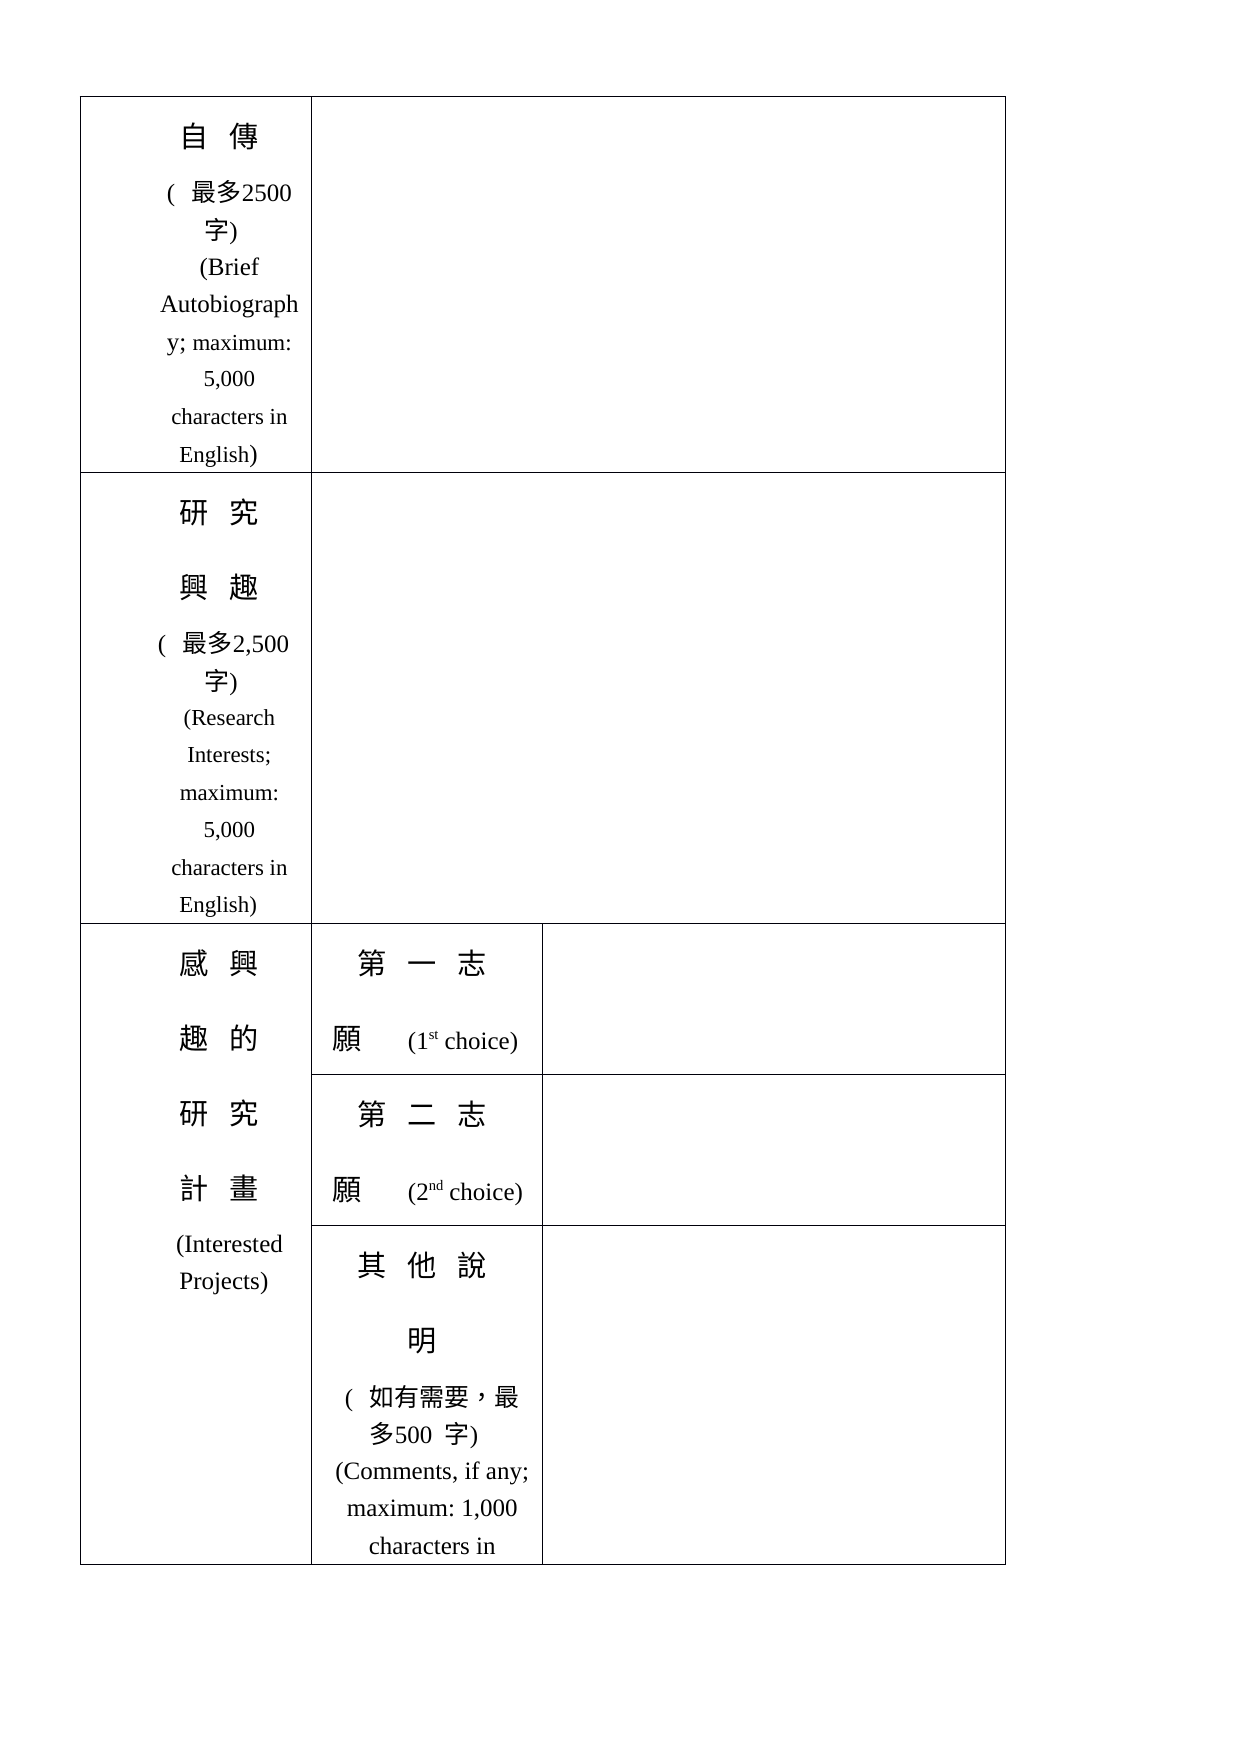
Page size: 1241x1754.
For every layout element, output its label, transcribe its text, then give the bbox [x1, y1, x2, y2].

table_cell 其他說明 (如有需要，最多500字) (Comments, if any; maximum: 1,000 characters in [312, 1226, 542, 1564]
table_cell [312, 473, 1005, 923]
table_cell 感興趣的研究計畫 (Interested Projects) [81, 924, 311, 1564]
table_cell [312, 97, 1005, 472]
table_cell 第一志願 (1st choice) [312, 924, 542, 1074]
table_cell [543, 1226, 1005, 1564]
table_cell [543, 1075, 1005, 1225]
table_cell 自傳 (最多2500字) (Brief Autobiography; maximum: 5,000 characters in English) [81, 97, 311, 472]
table_cell 研究興趣 (最多2,500字) (Research Interests; maximum: 5,000 characters in English) [81, 473, 311, 923]
table_cell [543, 924, 1005, 1074]
table_cell 第二志願 (2nd choice) [312, 1075, 542, 1225]
